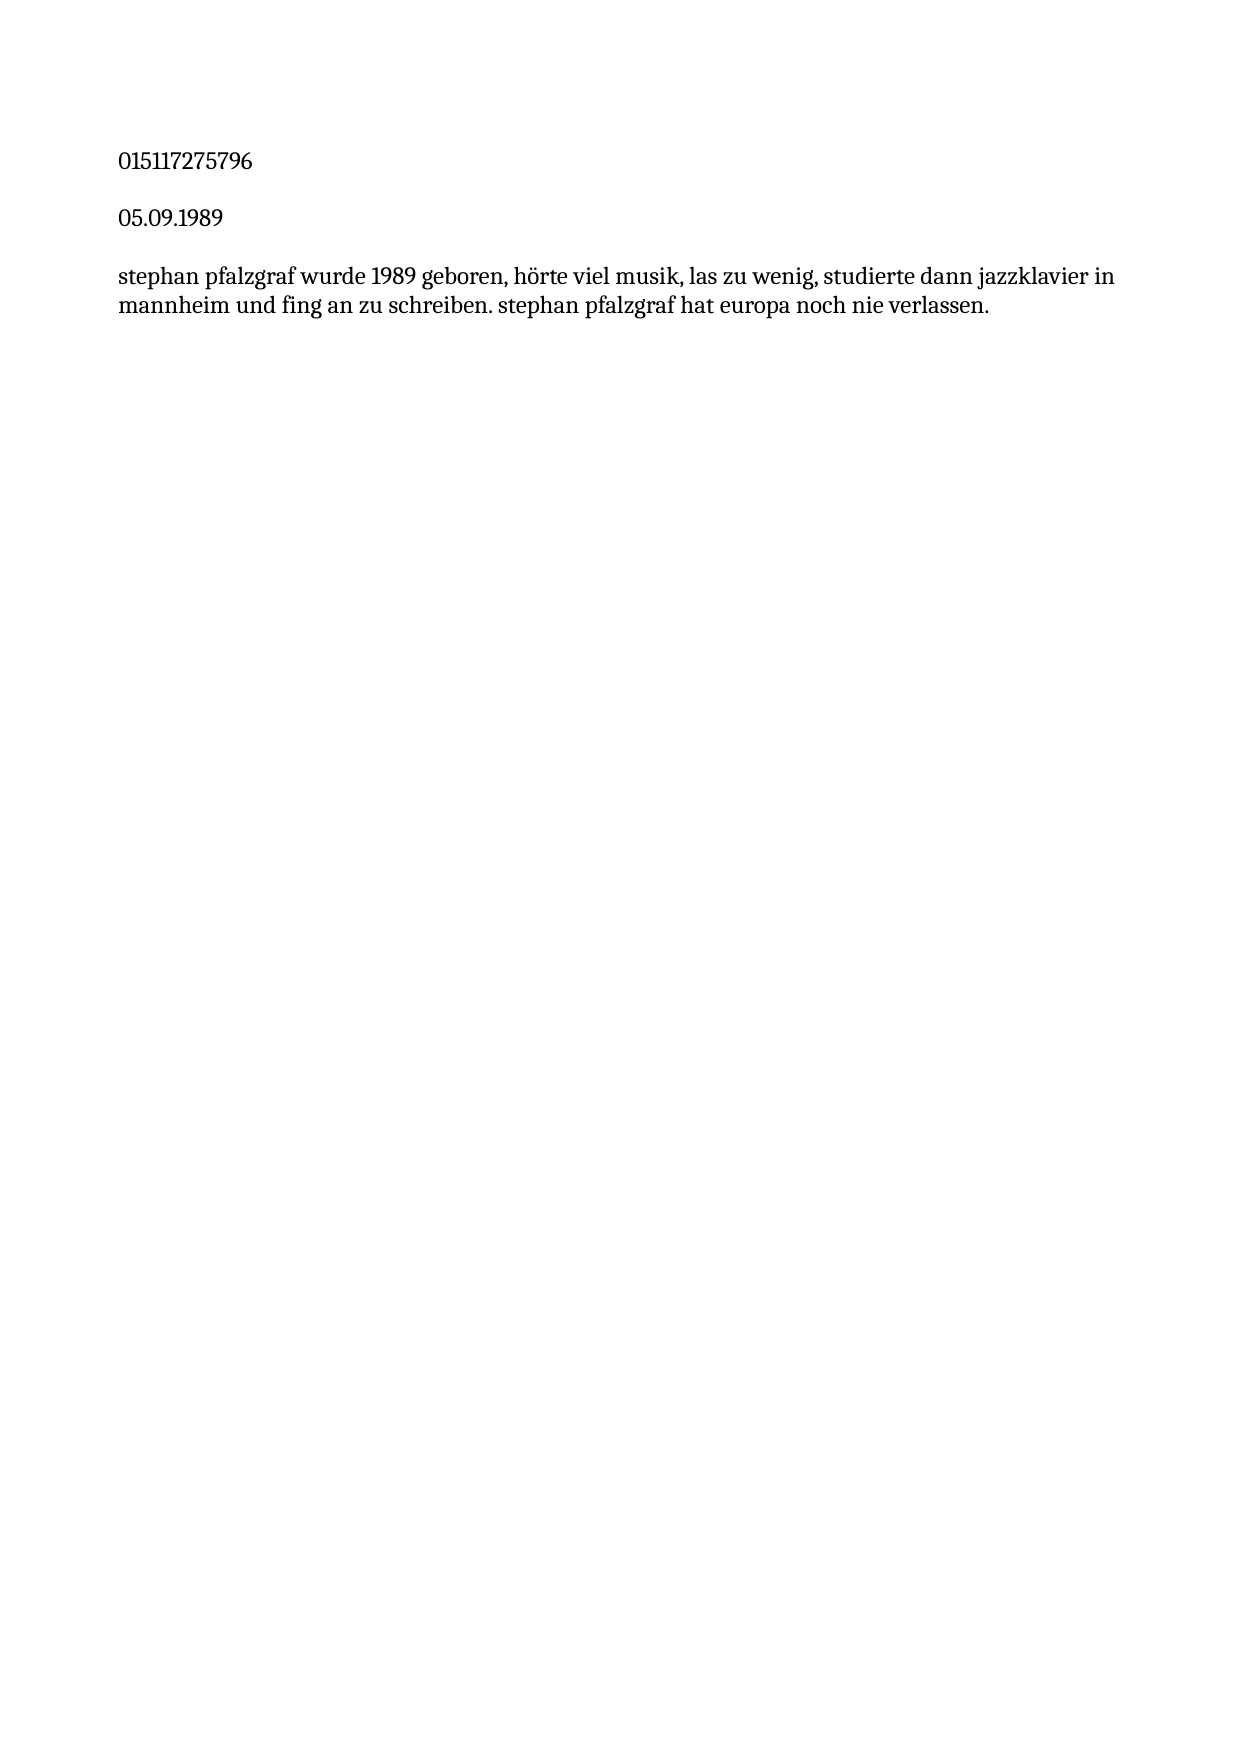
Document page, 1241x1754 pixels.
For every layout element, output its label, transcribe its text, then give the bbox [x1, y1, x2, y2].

text stephan pfalzgraf wurde 1989 geboren, hörte viel musik, las zu wenig, studierte dann jazzklavier in mannheim und fing an zu schreiben. stephan pfalzgraf hat europa noch nie verlassen. [118, 262, 1122, 319]
text 05.09.1989 [118, 204, 1122, 233]
text 015117275796 [118, 147, 1122, 176]
